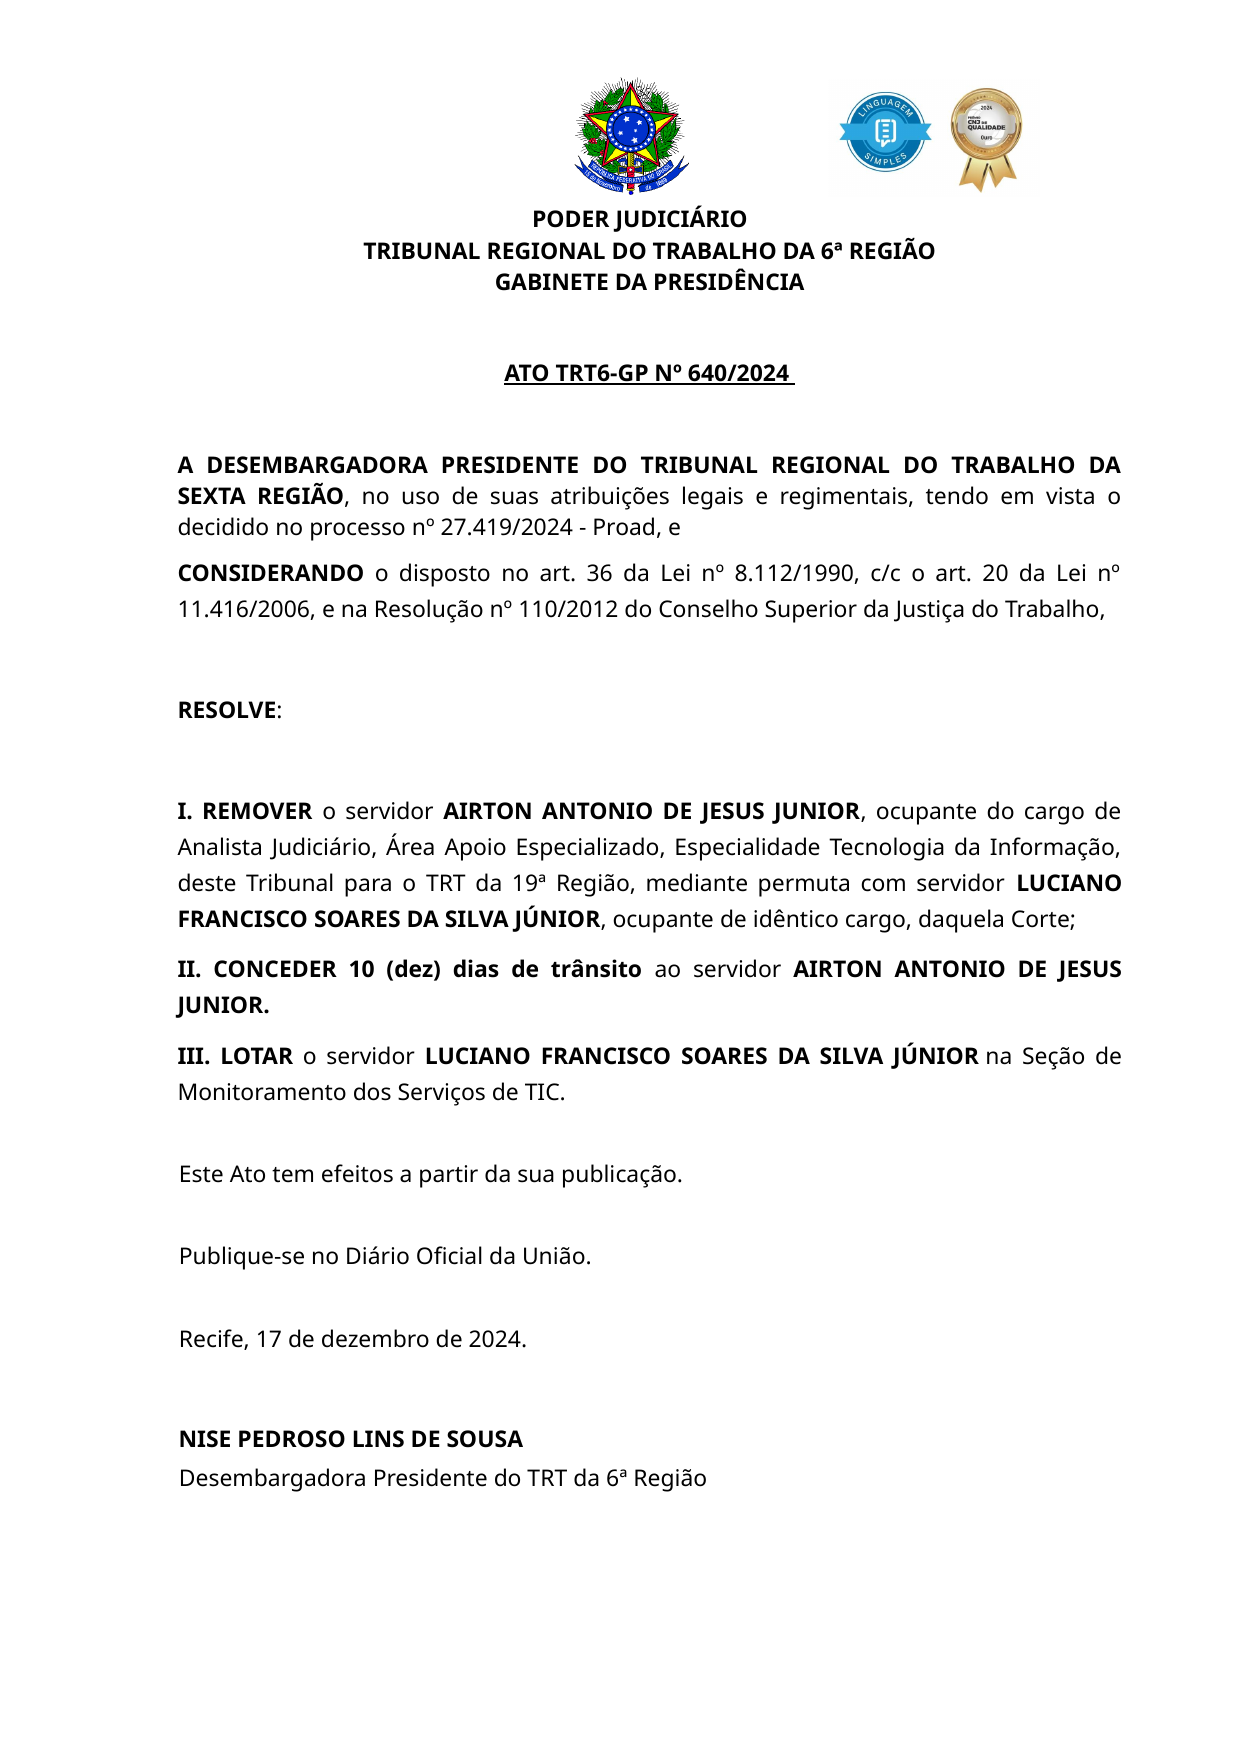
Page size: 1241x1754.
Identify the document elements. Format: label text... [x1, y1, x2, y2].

text III. LOTAR o servidor LUCIANO FRANCISCO SOARES DA SILVA JÚNIOR na Seção de Monitoramento dos Serviços de TIC. [177, 1040, 1122, 1107]
picture [828, 79, 1040, 197]
picture [568, 75, 692, 197]
text A DESEMBARGADORA PRESIDENTE DO TRIBUNAL REGIONAL DO TRABALHO DA SEXTA REGIÃO, no uso de suas atribuições legais e regimentais, tendo em vista o decidido no processo nº 27.419/2024 - Proad, e [177, 448, 1122, 542]
text Este Ato tem efeitos a partir da sua publicação. [179, 1157, 1122, 1189]
text NISE PEDROSO LINS DE SOUSA [178, 1423, 1122, 1454]
text I. REMOVER o servidor AIRTON ANTONIO DE JESUS JUNIOR, ocupante do cargo de Analista Judiciário, Área Apoio Especializado, Especialidade Tecnologia da Informação, deste Tribunal para o TRT da 19ª Região, mediante permuta com servidor LUCIANO FRANCISCO SOARES DA SILVA JÚNIOR, ocupante de idêntico cargo, daquela Corte; [177, 795, 1122, 934]
text Recife, 17 de dezembro de 2024. [179, 1323, 1122, 1354]
text Desembargadora Presidente do TRT da 6ª Região [179, 1461, 1122, 1493]
text Publique-se no Diário Oficial da União. [179, 1240, 1122, 1272]
text II. CONCEDER 10 (dez) dias de trânsito ao servidor AIRTON ANTONIO DE JESUS JUNIOR. [177, 953, 1122, 1020]
text ATO TRT6-GP Nº 640/2024 [177, 357, 1122, 388]
text CONSIDERANDO o disposto no art. 36 da Lei nº 8.112/1990, c/c o art. 20 da Lei nº 11.416/2006, e na Resolução nº 110/2012 do Conselho Superior da Justiça do Trabalho, [177, 557, 1122, 624]
text RESOLVE: [177, 694, 1122, 725]
